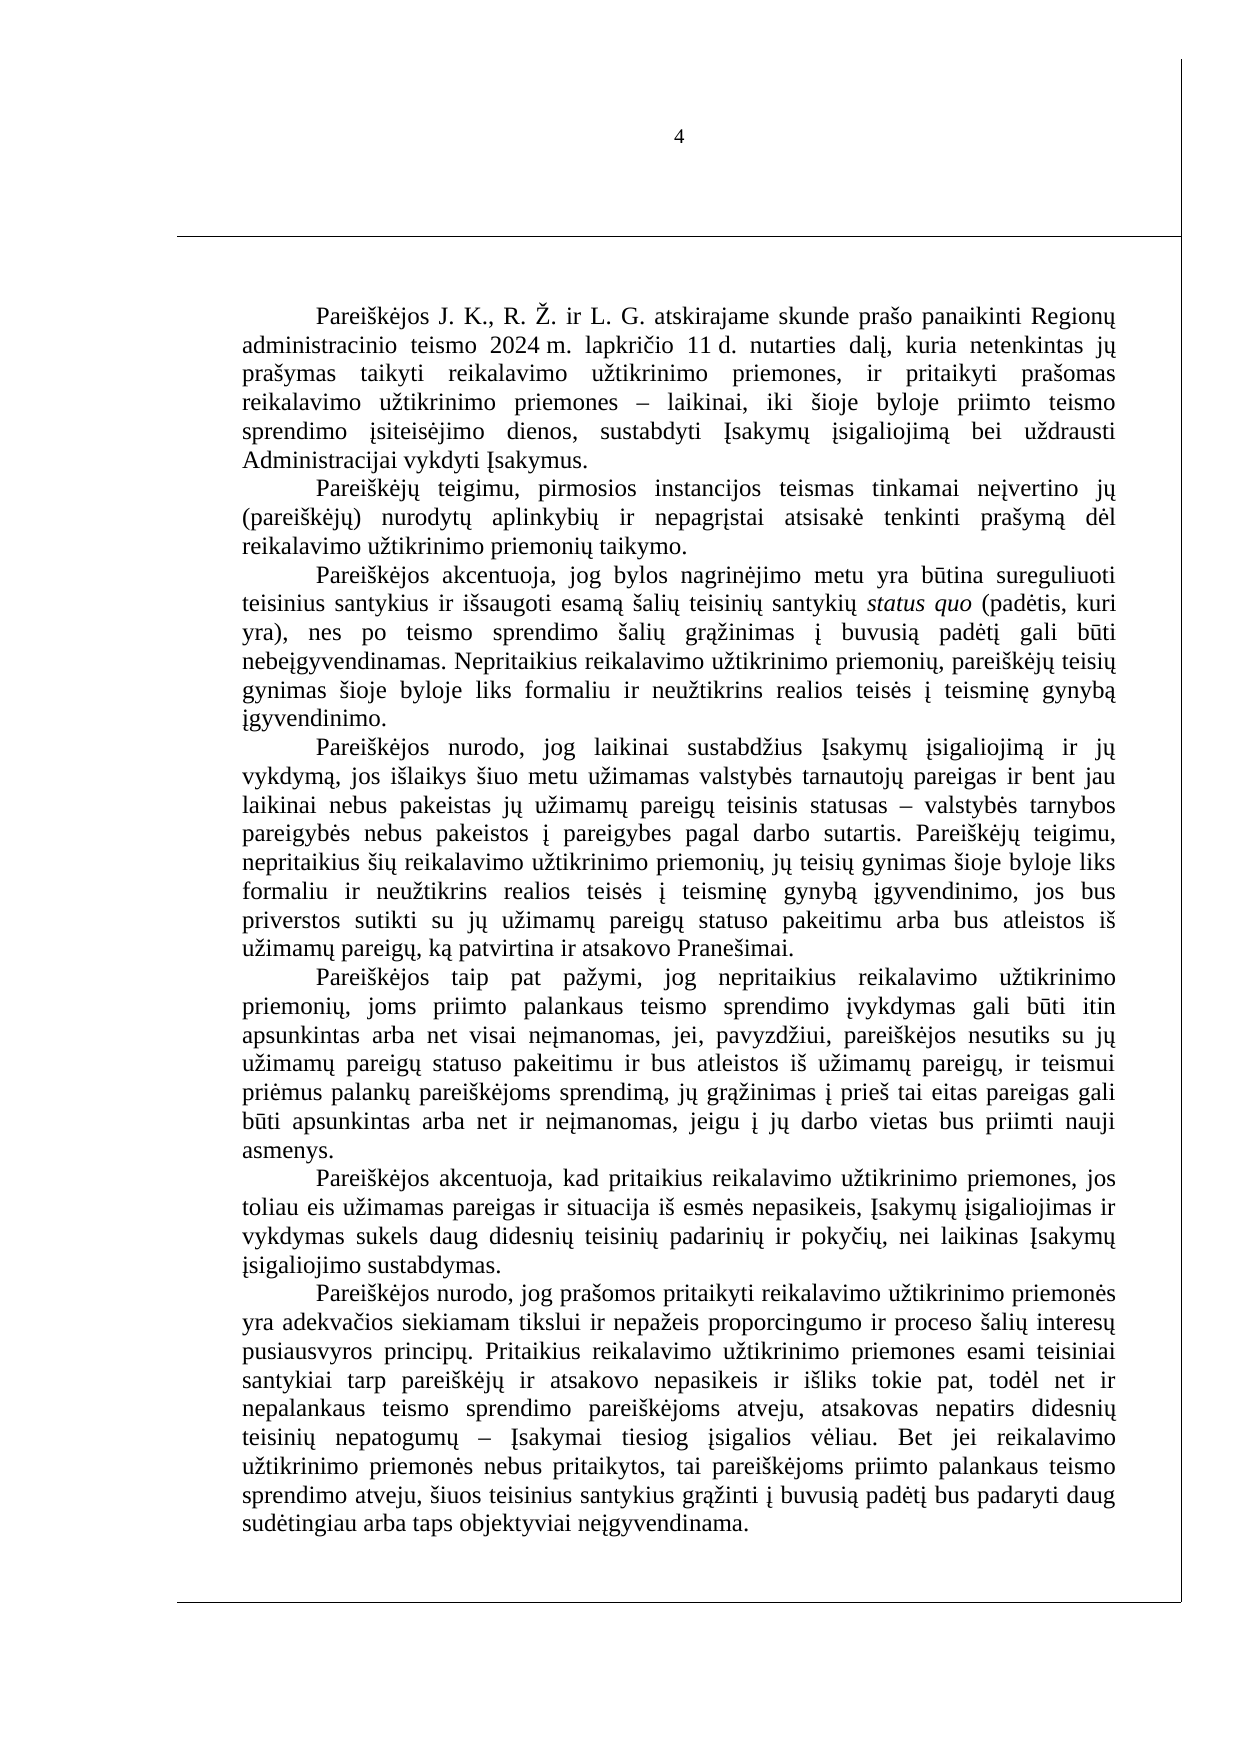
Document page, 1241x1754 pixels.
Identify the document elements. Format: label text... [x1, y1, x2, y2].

text Pareiškėjos J. K., R. Ž. ir L. G. atskirajame skunde prašo panaikinti Regionų administracinio teismo 2024 m. lapkričio 11 d. nutarties dalį, kuria netenkintas jų prašymas taikyti reikalavimo užtikrinimo priemones, ir pritaikyti prašomas reikalavimo užtikrinimo priemones – laikinai, iki šioje byloje priimto teismo sprendimo įsiteisėjimo dienos, sustabdyti Įsakymų įsigaliojimą bei uždrausti Administracijai vykdyti Įsakymus. [177, 236, 1181, 473]
text Pareiškėjos akcentuoja, jog bylos nagrinėjimo metu yra būtina sureguliuoti teisinius santykius ir išsaugoti esamą šalių teisinių santykių status quo (padėtis, kuri yra), nes po teismo sprendimo šalių grąžinimas į buvusią padėtį gali būti nebeįgyvendinamas. Nepritaikius reikalavimo užtikrinimo priemonių, pareiškėjų teisių gynimas šioje byloje liks formaliu ir neužtikrins realios teisės į teisminę gynybą įgyvendinimo. [177, 560, 1181, 732]
text Pareiškėjos nurodo, jog laikinai sustabdžius Įsakymų įsigaliojimą ir jų vykdymą, jos išlaikys šiuo metu užimamas valstybės tarnautojų pareigas ir bent jau laikinai nebus pakeistas jų užimamų pareigų teisinis statusas – valstybės tarnybos pareigybės nebus pakeistos į pareigybes pagal darbo sutartis. Pareiškėjų teigimu, nepritaikius šių reikalavimo užtikrinimo priemonių, jų teisių gynimas šioje byloje liks formaliu ir neužtikrins realios teisės į teisminę gynybą įgyvendinimo, jos bus priverstos sutikti su jų užimamų pareigų statuso pakeitimu arba bus atleistos iš užimamų pareigų, ką patvirtina ir atsakovo Pranešimai. [177, 732, 1181, 962]
text Pareiškėjų teigimu, pirmosios instancijos teismas tinkamai neįvertino jų (pareiškėjų) nurodytų aplinkybių ir nepagrįstai atsisakė tenkinti prašymą dėl reikalavimo užtikrinimo priemonių taikymo. [177, 473, 1181, 560]
text Pareiškėjos taip pat pažymi, jog nepritaikius reikalavimo užtikrinimo priemonių, joms priimto palankaus teismo sprendimo įvykdymas gali būti itin apsunkintas arba net visai neįmanomas, jei, pavyzdžiui, pareiškėjos nesutiks su jų užimamų pareigų statuso pakeitimu ir bus atleistos iš užimamų pareigų, ir teismui priėmus palankų pareiškėjoms sprendimą, jų grąžinimas į prieš tai eitas pareigas gali būti apsunkintas arba net ir neįmanomas, jeigu į jų darbo vietas bus priimti nauji asmenys. [177, 962, 1181, 1163]
text Pareiškėjos nurodo, jog prašomos pritaikyti reikalavimo užtikrinimo priemonės yra adekvačios siekiamam tikslui ir nepažeis proporcingumo ir proceso šalių interesų pusiausvyros principų. Pritaikius reikalavimo užtikrinimo priemones esami teisiniai santykiai tarp pareiškėjų ir atsakovo nepasikeis ir išliks tokie pat, todėl net ir nepalankaus teismo sprendimo pareiškėjoms atveju, atsakovas nepatirs didesnių teisinių nepatogumų – Įsakymai tiesiog įsigalios vėliau. Bet jei reikalavimo užtikrinimo priemonės nebus pritaikytos, tai pareiškėjoms priimto palankaus teismo sprendimo atveju, šiuos teisinius santykius grąžinti į buvusią padėtį bus padaryti daug sudėtingiau arba taps objektyviai neįgyvendinama. [177, 1278, 1181, 1602]
text Pareiškėjos akcentuoja, kad pritaikius reikalavimo užtikrinimo priemones, jos toliau eis užimamas pareigas ir situacija iš esmės nepasikeis, Įsakymų įsigaliojimas ir vykdymas sukels daug didesnių teisinių padarinių ir pokyčių, nei laikinas Įsakymų įsigaliojimo sustabdymas. [177, 1163, 1181, 1278]
